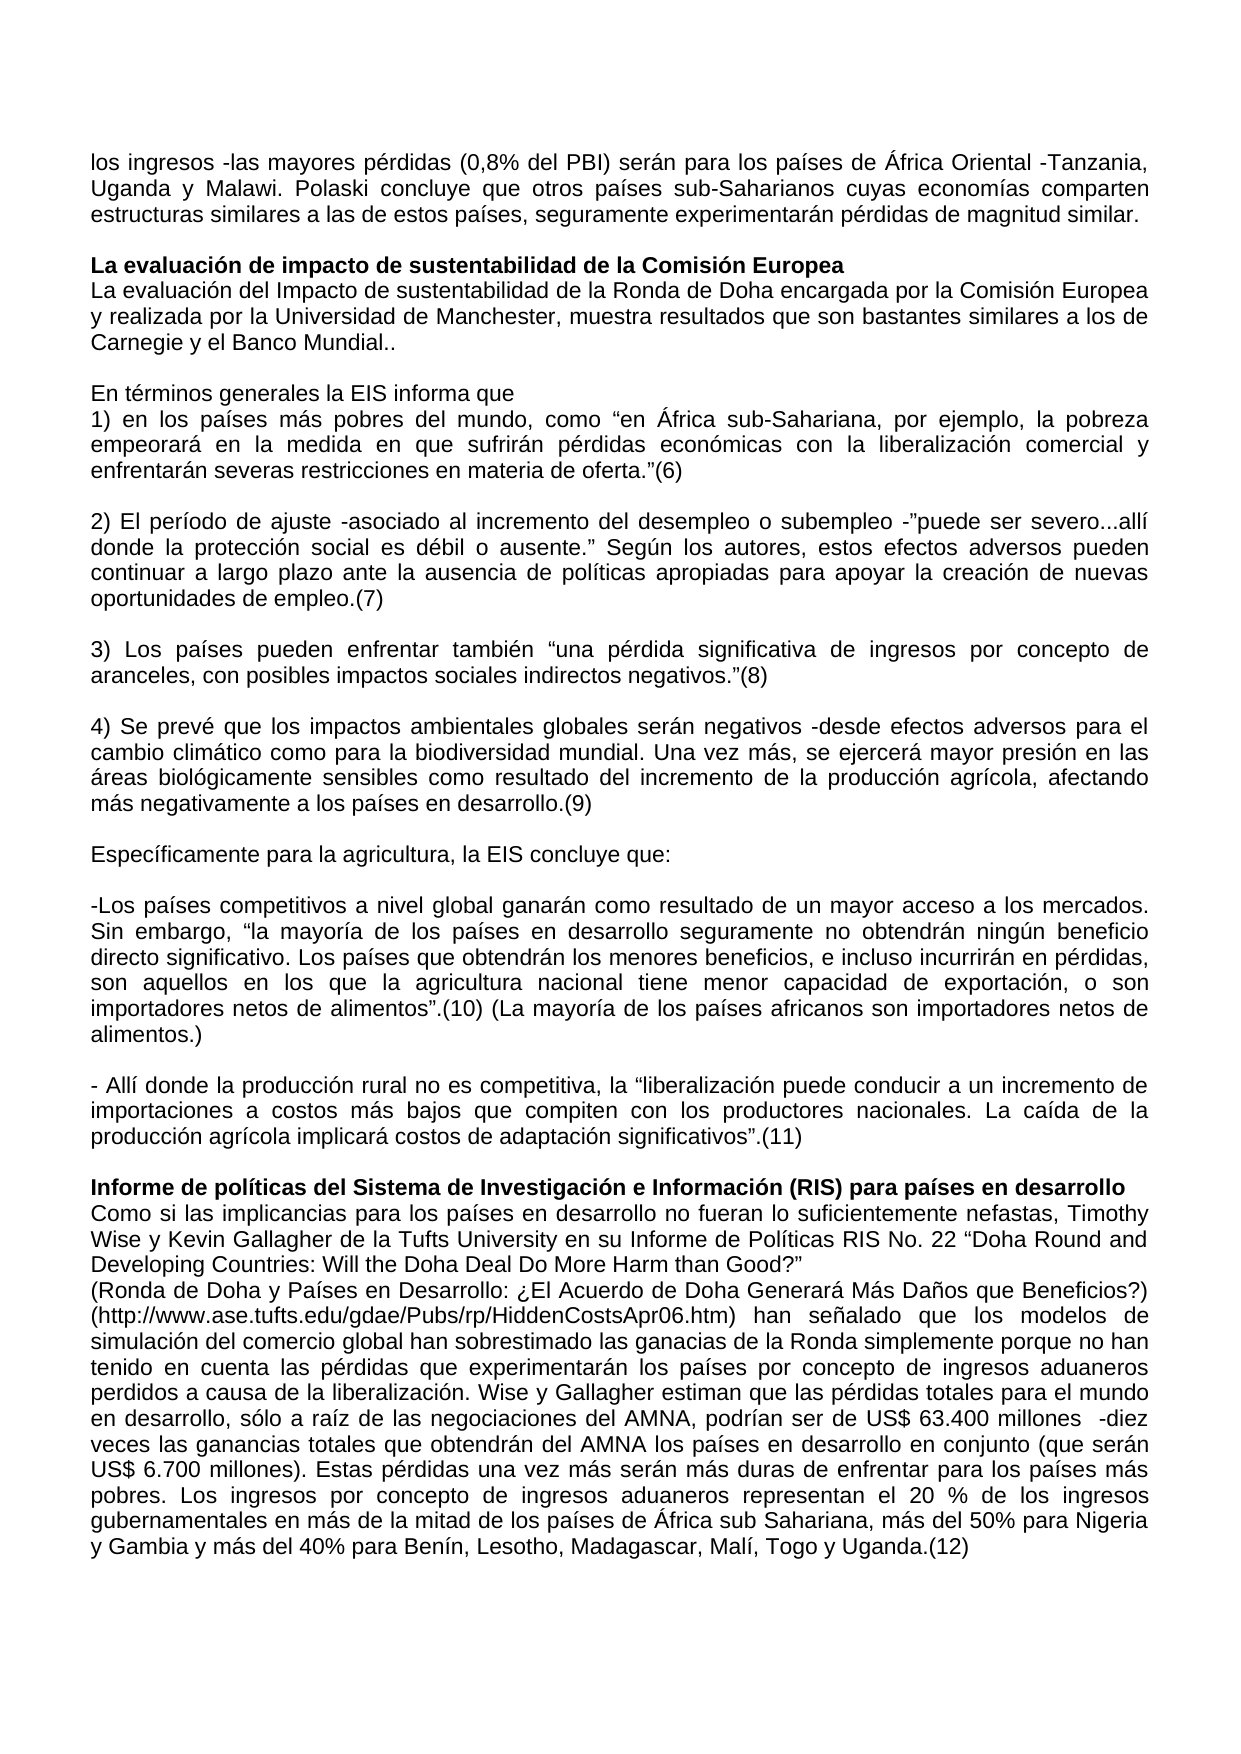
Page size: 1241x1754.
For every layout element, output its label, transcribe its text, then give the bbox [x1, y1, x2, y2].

text La evaluación de impacto de sustentabilidad de la Comisión Europea [90, 252, 1150, 278]
text La evaluación del Impacto de sustentabilidad de la Ronda de Doha encargada por la Comisión Europea y realizada por la Universidad de Manchester, muestra resultados que son bastantes similares a los de Carnegie y el Banco Mundial.. [90, 278, 1150, 355]
text (Ronda de Doha y Países en Desarrollo: ¿El Acuerdo de Doha Generará Más Daños que Beneficios?) (http://www.ase.tufts.edu/gdae/Pubs/rp/HiddenCostsApr06.htm) han señalado que los modelos de simulación del comercio global han sobrestimado las ganacias de la Ronda simplemente porque no han tenido en cuenta las pérdidas que experimentarán los países por concepto de ingresos aduaneros perdidos a causa de la liberalización. Wise y Gallagher estiman que las pérdidas totales para el mundo en desarrollo, sólo a raíz de las negociaciones del AMNA, podrían ser de US$ 63.400 millones -diez veces las ganancias totales que obtendrán del AMNA los países en desarrollo en conjunto (que serán US$ 6.700 millones). Estas pérdidas una vez más serán más duras de enfrentar para los países más pobres. Los ingresos por concepto de ingresos aduaneros representan el 20 % de los ingresos gubernamentales en más de la mitad de los países de África sub Sahariana, más del 50% para Nigeria y Gambia y más del 40% para Benín, Lesotho, Madagascar, Malí, Togo y Uganda.(12) [90, 1277, 1150, 1559]
text 3) Los países pueden enfrentar también “una pérdida significativa de ingresos por concepto de aranceles, con posibles impactos sociales indirectos negativos.”(8) [90, 637, 1150, 688]
text 2) El período de ajuste -asociado al incremento del desempleo o subempleo -”puede ser severo...allí donde la protección social es débil o ausente.” Según los autores, estos efectos adversos pueden continuar a largo plazo ante la ausencia de políticas apropiadas para apoyar la creación de nuevas oportunidades de empleo.(7) [90, 509, 1150, 611]
text 4) Se prevé que los impactos ambientales globales serán negativos -desde efectos adversos para el cambio climático como para la biodiversidad mundial. Una vez más, se ejercerá mayor presión en las áreas biológicamente sensibles como resultado del incremento de la producción agrícola, afectando más negativamente a los países en desarrollo.(9) [90, 714, 1150, 816]
text 1) en los países más pobres del mundo, como “en África sub-Sahariana, por ejemplo, la pobreza empeorará en la medida en que sufrirán pérdidas económicas con la liberalización comercial y enfrentarán severas restricciones en materia de oferta.”(6) [90, 406, 1150, 483]
text Específicamente para la agricultura, la EIS concluye que: [90, 842, 1150, 867]
text Informe de políticas del Sistema de Investigación e Información (RIS) para países en desarrollo [90, 1175, 1150, 1201]
text En términos generales la EIS informa que [90, 381, 1150, 406]
text -Los países competitivos a nivel global ganarán como resultado de un mayor acceso a los mercados. Sin embargo, “la mayoría de los países en desarrollo seguramente no obtendrán ningún beneficio directo significativo. Los países que obtendrán los menores beneficios, e incluso incurrirán en pérdidas, son aquellos en los que la agricultura nacional tiene menor capacidad de exportación, o son importadores netos de alimentos”.(10) (La mayoría de los países africanos son importadores netos de alimentos.) [90, 893, 1150, 1047]
text - Allí donde la producción rural no es competitiva, la “liberalización puede conducir a un incremento de importaciones a costos más bajos que compiten con los productores nacionales. La caída de la producción agrícola implicará costos de adaptación significativos”.(11) [90, 1072, 1150, 1149]
text Como si las implicancias para los países en desarrollo no fueran lo suficientemente nefastas, Timothy Wise y Kevin Gallagher de la Tufts University en su Informe de Políticas RIS No. 22 “Doha Round and Developing Countries: Will the Doha Deal Do More Harm than Good?” [90, 1201, 1150, 1277]
text los ingresos -las mayores pérdidas (0,8% del PBI) serán para los países de África Oriental -Tanzania, Uganda y Malawi. Polaski concluye que otros países sub-Saharianos cuyas economías comparten estructuras similares a las de estos países, seguramente experimentarán pérdidas de magnitud similar. [90, 150, 1150, 227]
